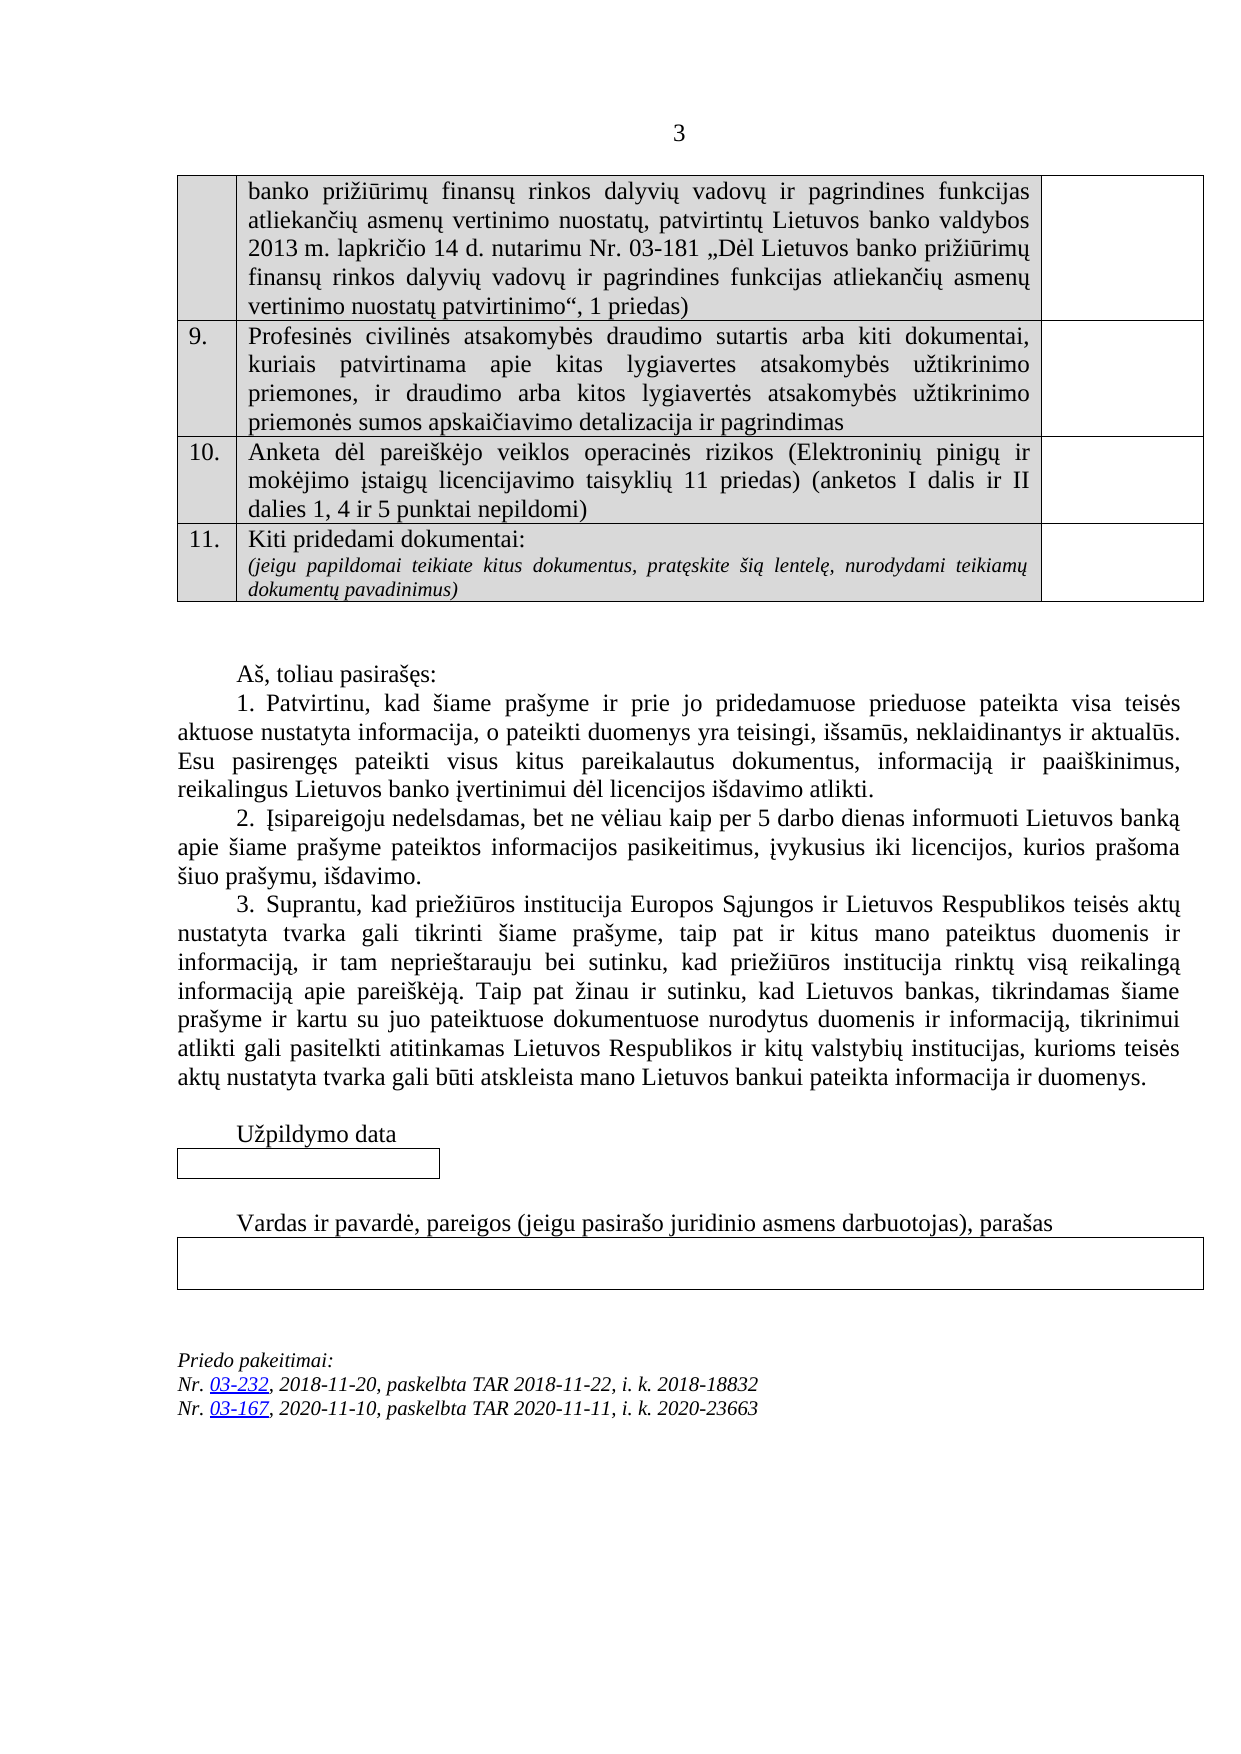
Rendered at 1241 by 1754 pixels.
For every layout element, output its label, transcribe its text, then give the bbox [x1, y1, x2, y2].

table_header [178, 1149, 439, 1178]
table_cell [1042, 437, 1203, 523]
table_cell [1042, 176, 1203, 320]
table_cell Anketa dėl pareiškėjo veiklos operacinės rizikos (Elektroninių pinigų ir mokėjimo įstaigų licencijavimo taisyklių 11 priedas) (anketos I dalis ir II dalies 1, 4 ir 5 punktai nepildomi) [237, 437, 1041, 523]
table_cell 11. [178, 524, 236, 601]
table_cell banko prižiūrimų finansų rinkos dalyvių vadovų ir pagrindines funkcijas atliekančių asmenų vertinimo nuostatų, patvirtintų Lietuvos banko valdybos 2013 m. lapkričio 14 d. nutarimu Nr. 03-181 „Dėl Lietuvos banko prižiūrimų finansų rinkos dalyvių vadovų ir pagrindines funkcijas atliekančių asmenų vertinimo nuostatų patvirtinimo“, 1 priedas) [237, 176, 1041, 320]
table_cell 9. [178, 321, 236, 436]
table_cell Profesinės civilinės atsakomybės draudimo sutartis arba kiti dokumentai, kuriais patvirtinama apie kitas lygiavertes atsakomybės užtikrinimo priemones, ir draudimo arba kitos lygiavertės atsakomybės užtikrinimo priemonės sumos apskaičiavimo detalizacija ir pagrindimas [237, 321, 1041, 436]
table_cell Kiti pridedami dokumentai: (jeigu papildomai teikiate kitus dokumentus, pratęskite šią lentelę, nurodydami teikiamų dokumentų pavadinimus) [237, 524, 1041, 601]
text 3. Suprantu, kad priežiūros institucija Europos Sąjungos ir Lietuvos Respublikos teisės aktų nustatyta tvarka gali tikrinti šiame prašyme, taip pat ir kitus mano pateiktus duomenis ir informaciją, ir tam neprieštarauju bei sutinku, kad priežiūros institucija rinktų visą reikalingą informaciją apie pareiškėją. Taip pat žinau ir sutinku, kad Lietuvos bankas, tikrindamas šiame prašyme ir kartu su juo pateiktuose dokumentuose nurodytus duomenis ir informaciją, tikrinimui atlikti gali pasitelkti atitinkamas Lietuvos Respublikos ir kitų valstybių institucijas, kurioms teisės aktų nustatyta tvarka gali būti atskleista mano Lietuvos bankui pateikta informacija ir duomenys. [177, 889, 1181, 1091]
text Užpildymo data [177, 1119, 1181, 1148]
table_cell 10. [178, 437, 236, 523]
text Nr. 03-167, 2020-11-10, paskelbta TAR 2020-11-11, i. k. 2020-23663 [177, 1396, 1181, 1420]
text Vardas ir pavardė, pareigos (jeigu pasirašo juridinio asmens darbuotojas), parašas [177, 1208, 1181, 1237]
table_header [178, 1238, 1203, 1289]
text 2. Įsipareigoju nedelsdamas, bet ne vėliau kaip per 5 darbo dienas informuoti Lietuvos banką apie šiame prašyme pateiktos informacijos pasikeitimus, įvykusius iki licencijos, kurios prašoma šiuo prašymu, išdavimo. [177, 803, 1181, 889]
table_cell [178, 176, 236, 320]
text Nr. 03-232, 2018-11-20, paskelbta TAR 2018-11-22, i. k. 2018-18832 [177, 1372, 1181, 1396]
text 1. Patvirtinu, kad šiame prašyme ir prie jo pridedamuose prieduose pateikta visa teisės aktuose nustatyta informacija, o pateikti duomenys yra teisingi, išsamūs, neklaidinantys ir aktualūs. Esu pasirengęs pateikti visus kitus pareikalautus dokumentus, informaciją ir paaiškinimus, reikalingus Lietuvos banko įvertinimui dėl licencijos išdavimo atlikti. [177, 688, 1181, 803]
table_cell [1042, 524, 1203, 601]
text Priedo pakeitimai: [177, 1347, 1181, 1372]
text Aš, toliau pasirašęs: [177, 659, 1181, 688]
table_cell [1042, 321, 1203, 436]
